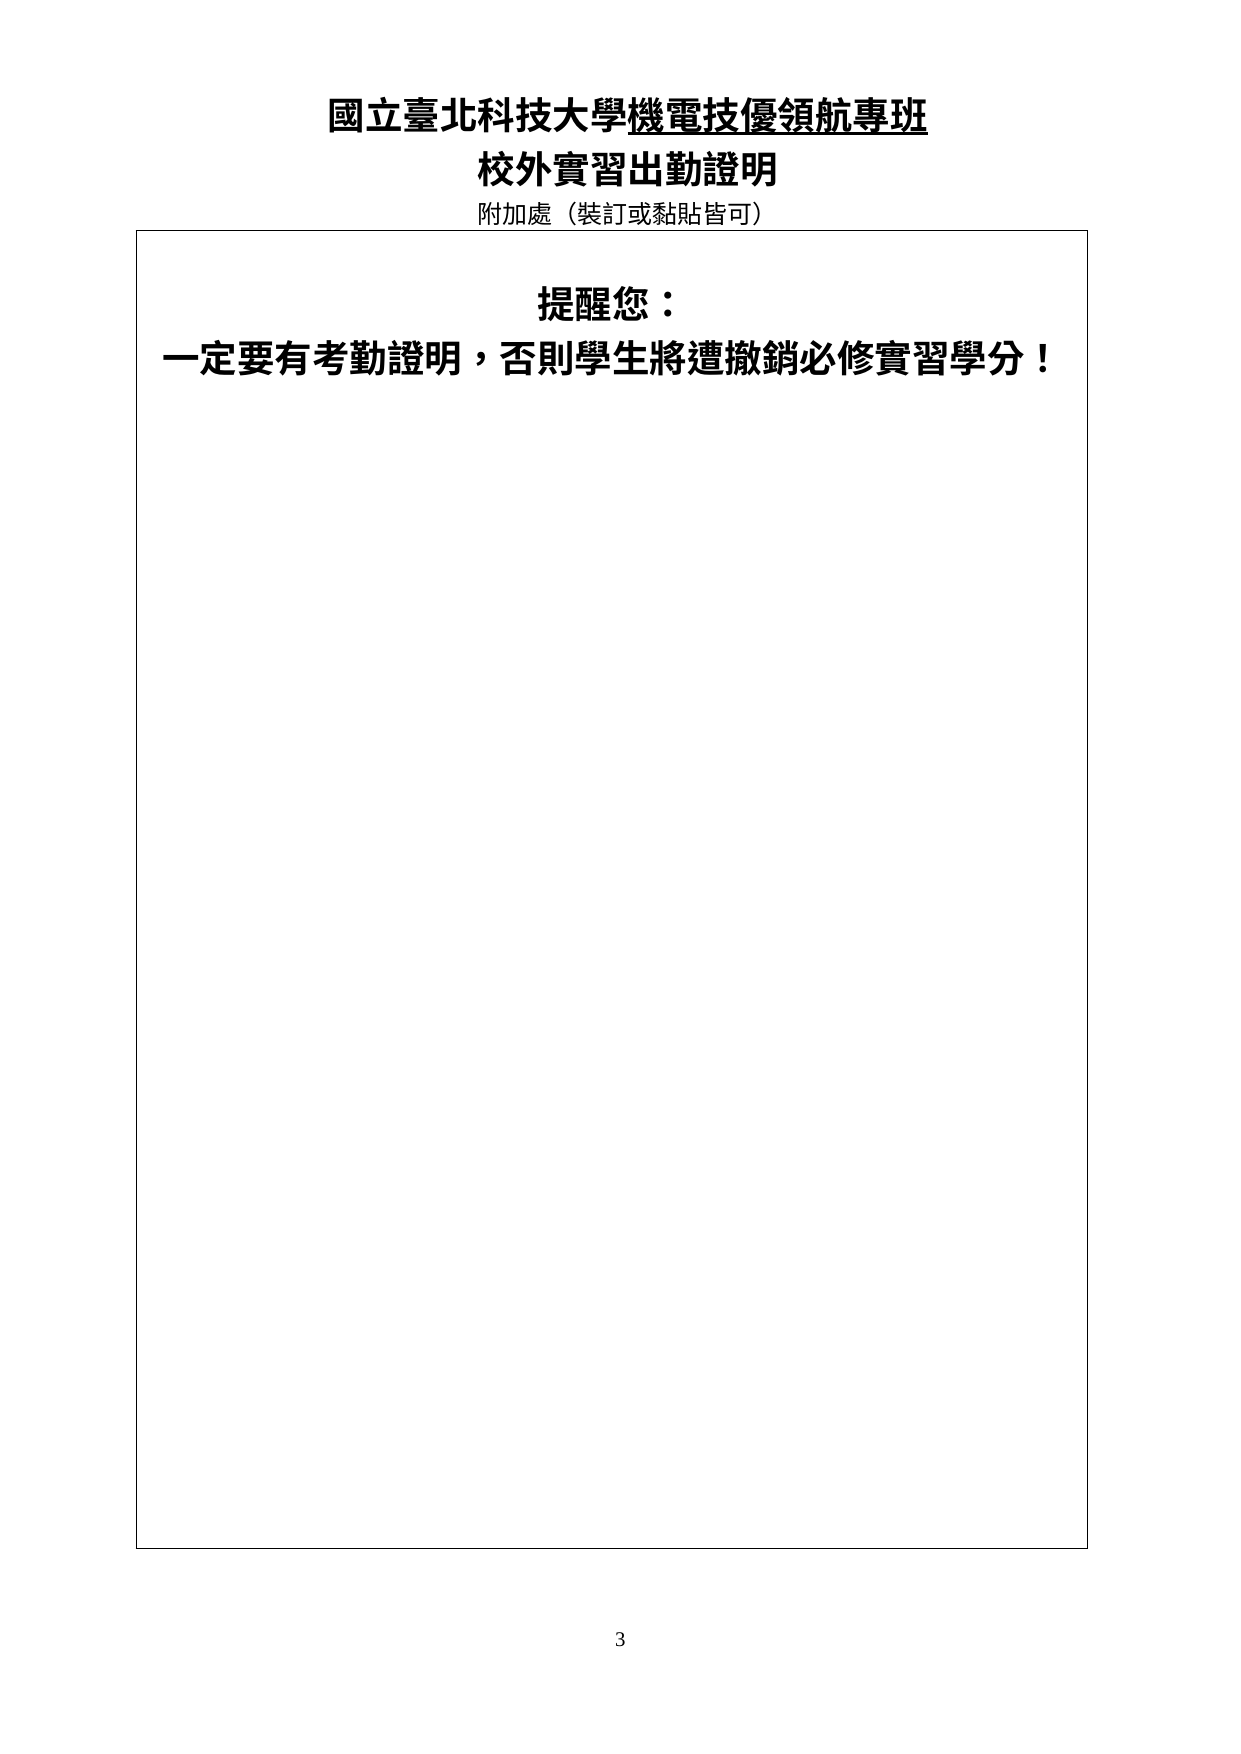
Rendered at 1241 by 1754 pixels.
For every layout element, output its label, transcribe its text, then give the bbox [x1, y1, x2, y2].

text 附加處（裝訂或黏貼皆可） [162, 194, 1092, 230]
text 校外實習出勤證明 [162, 140, 1092, 194]
text 國立臺北科技大學機電技優領航專班 [162, 86, 1092, 140]
table_header 提醒您： 一定要有考勤證明，否則學生將遭撤銷必修實習學分！ [137, 231, 1087, 1547]
